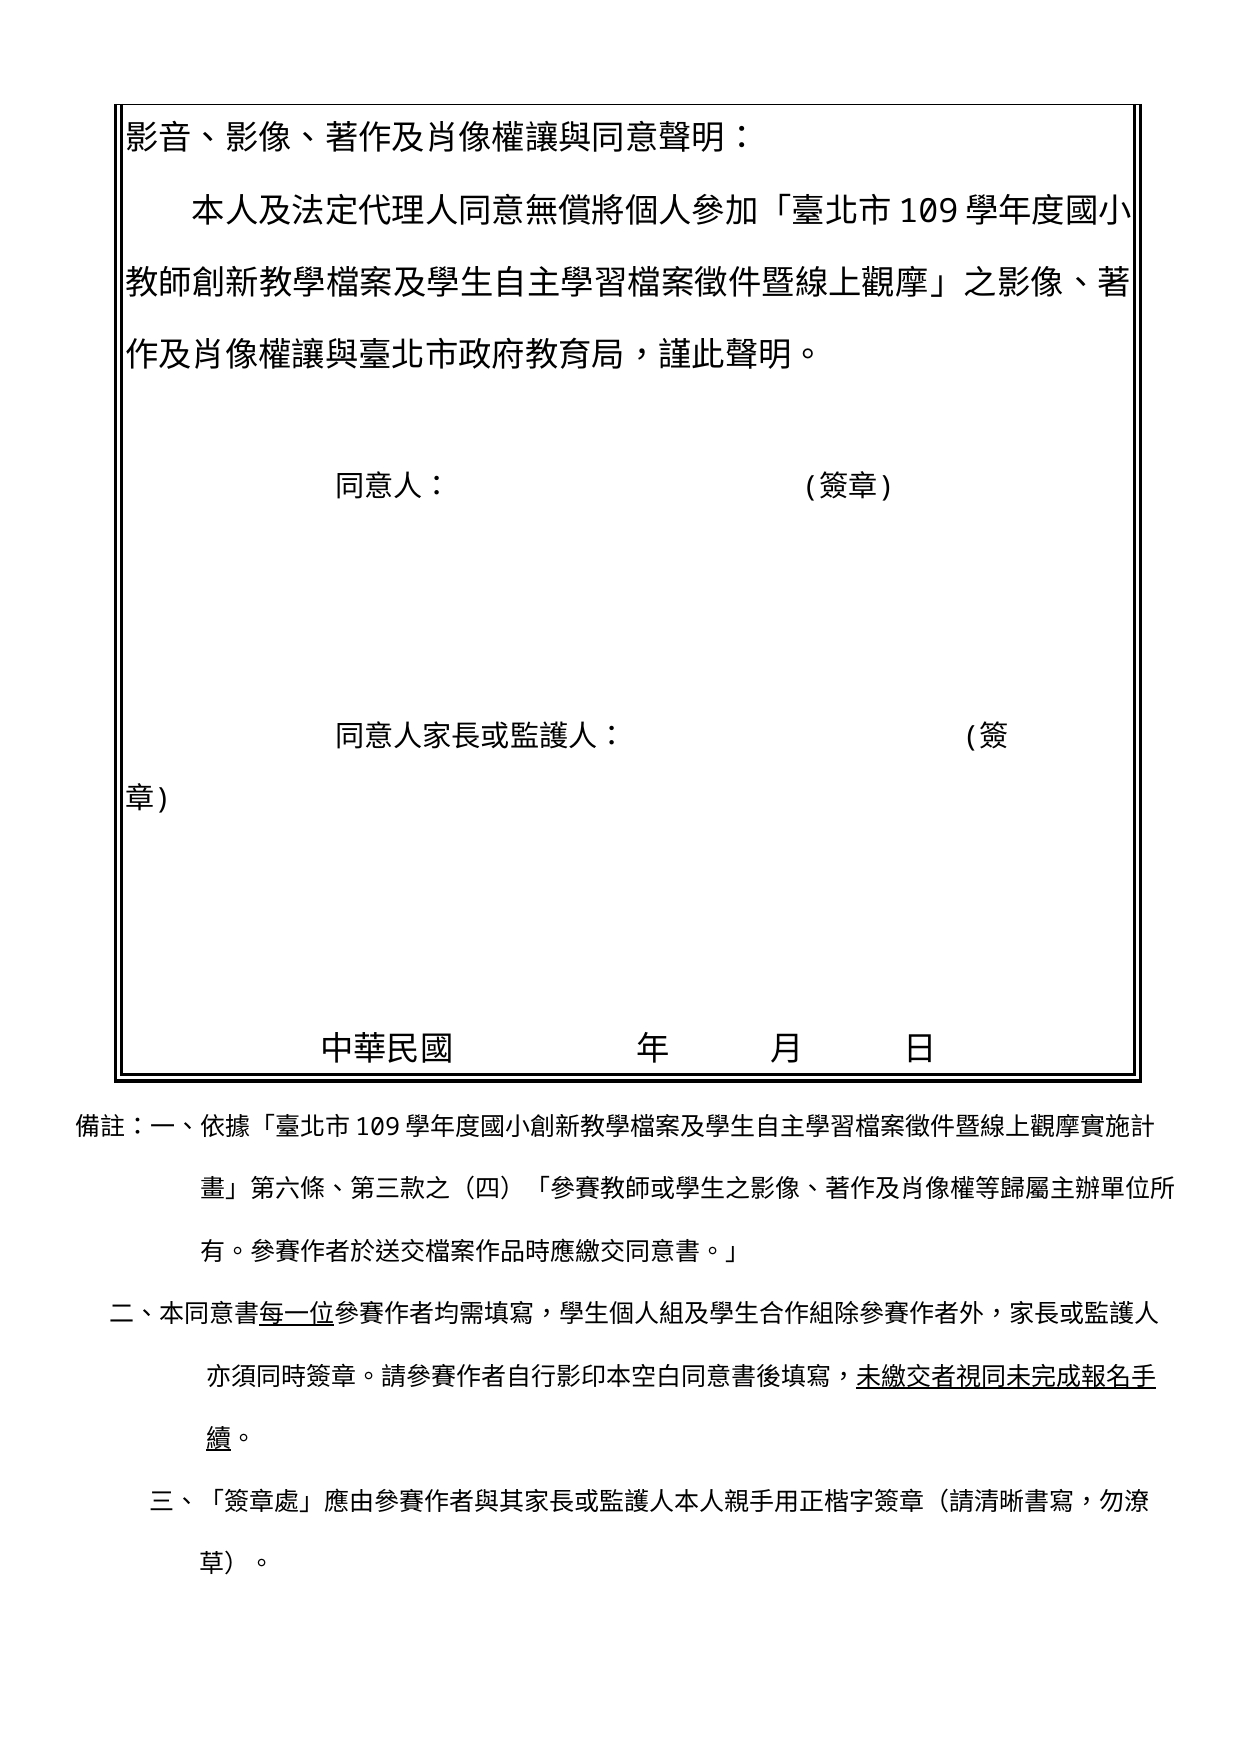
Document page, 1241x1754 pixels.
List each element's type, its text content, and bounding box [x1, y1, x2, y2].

subtitle 三、「簽章處」應由參賽作者與其家長或監護人本人親手用正楷字簽章（請清晰書寫，勿潦草）。 [149, 1457, 1181, 1582]
table_cell 影音、影像、著作及肖像權讓與同意聲明： 本人及法定代理人同意無償將個人參加「臺北市109學年度國小教師創新教學檔案及學生自主學習檔案徵件暨線上觀摩」之影像、著作及肖像權讓與臺北市政府教育局，謹此聲明。 同意人： (簽章) 同意人家長或監護人： (簽章) 中華民國 年 月 日 [123, 105, 1133, 1073]
text 備註：一、依據「臺北市109學年度國小創新教學檔案及學生自主學習檔案徵件暨線上觀摩實施計畫」第六條、第三款之（四）「參賽教師或學生之影像、著作及肖像權等歸屬主辦單位所有。參賽作者於送交檔案作品時應繳交同意書。」 [75, 1082, 1181, 1270]
text 二、本同意書每一位參賽作者均需填寫，學生個人組及學生合作組除參賽作者外，家長或監護人亦須同時簽章。請參賽作者自行影印本空白同意書後填寫，未繳交者視同未完成報名手續。 [75, 1270, 1181, 1457]
